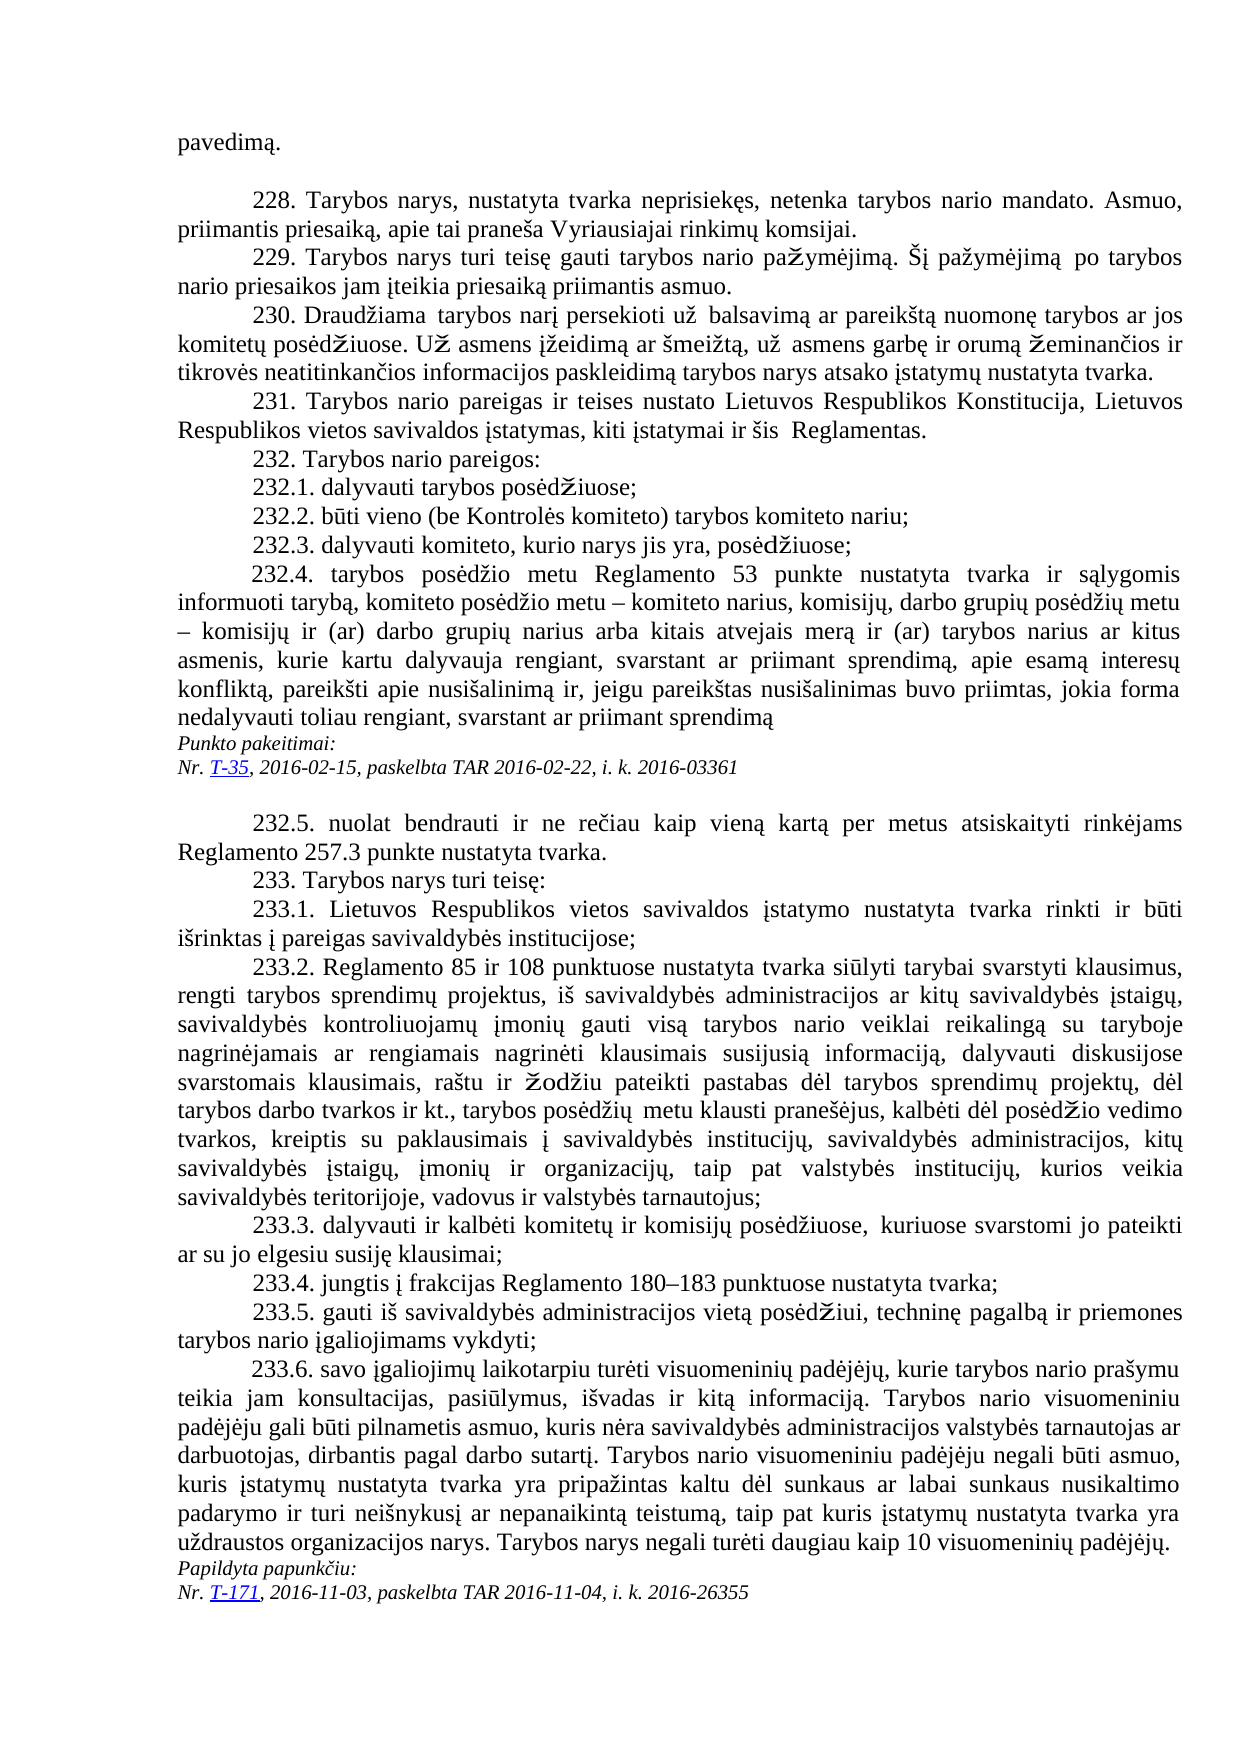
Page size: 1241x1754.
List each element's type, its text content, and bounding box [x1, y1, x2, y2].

text pavedimą. [177, 127, 1183, 156]
text 228. Tarybos narys, nustatyta tvarka neprisiekęs, netenka tarybos nario mandato. Asmuo, priimantis priesaiką, apie tai praneša Vyriausiajai rinkimų komsijai. [177, 185, 1183, 242]
text 232. Tarybos nario pareigos: [177, 444, 1183, 472]
text 231. Tarybos nario pareigas ir teises nustato Lietuvos Respublikos Konstitucija, Lietuvos Respublikos vietos savivaldos įstatymas, kiti įstatymai ir šis Reglamentas. [177, 386, 1183, 444]
text 233. Tarybos narys turi teisę: [177, 866, 1183, 894]
text 232.2. būti vieno (be Kontrolės komiteto) tarybos komiteto nariu; [177, 501, 1183, 530]
text 230. Draudžiama tarybos narį persekioti už balsavimą ar pareikštą nuomonę tarybos ar jos komitetų posėdžiuose. Už asmens įžeidimą ar šmeižtą, už asmens garbę ir orumą žeminančios ir tikrovės neatitinkančios informacijos paskleidimą tarybos narys atsako įstatymų nustatyta tvarka. [177, 300, 1183, 386]
text Nr. T-171, 2016-11-03, paskelbta TAR 2016-11-04, i. k. 2016-26355 [177, 1579, 1181, 1604]
text 229. Tarybos narys turi teisę gauti tarybos nario pažymėjimą. Šį pažymėjimą po tarybos nario priesaikos jam įteikia priesaiką priimantis asmuo. [177, 242, 1183, 300]
text Nr. T-35, 2016-02-15, paskelbta TAR 2016-02-22, i. k. 2016-03361 [177, 755, 1181, 779]
text 233.3. dalyvauti ir kalbėti komitetų ir komisijų posėdžiuose, kuriuose svarstomi jo pateikti ar su jo elgesiu susiję klausimai; [177, 1211, 1183, 1268]
text Punkto pakeitimai: [177, 731, 1181, 755]
text Papildyta papunkčiu: [177, 1556, 1181, 1579]
text 232.4. tarybos posėdžio metu Reglamento 53 punkte nustatyta tvarka ir sąlygomis informuoti tarybą, komiteto posėdžio metu – komiteto narius, komisijų, darbo grupių posėdžių metu – komisijų ir (ar) darbo grupių narius arba kitais atvejais merą ir (ar) tarybos narius ar kitus asmenis, kurie kartu dalyvauja rengiant, svarstant ar priimant sprendimą, apie esamą interesų konfliktą, pareikšti apie nusišalinimą ir, jeigu pareikštas nusišalinimas buvo priimtas, jokia forma nedalyvauti toliau rengiant, svarstant ar priimant sprendimą [177, 559, 1181, 731]
text 233.4. jungtis į frakcijas Reglamento 180–183 punktuose nustatyta tvarka; [177, 1268, 1183, 1297]
text 233.5. gauti iš savivaldybės administracijos vietą posėdžiui, techninę pagalbą ir priemones tarybos nario įgaliojimams vykdyti; [177, 1297, 1183, 1354]
text 232.3. dalyvauti komiteto, kurio narys jis yra, posėdžiuose; [177, 530, 1183, 559]
text 233.1. Lietuvos Respublikos vietos savivaldos įstatymo nustatyta tvarka rinkti ir būti išrinktas į pareigas savivaldybės institucijose; [177, 894, 1183, 952]
text 232.5. nuolat bendrauti ir ne rečiau kaip vieną kartą per metus atsiskaityti rinkėjams Reglamento 257.3 punkte nustatyta tvarka. [177, 808, 1183, 866]
text 232.1. dalyvauti tarybos posėdžiuose; [177, 472, 1183, 501]
text 233.6. savo įgaliojimų laikotarpiu turėti visuomeninių padėjėjų, kurie tarybos nario prašymu teikia jam konsultacijas, pasiūlymus, išvadas ir kitą informaciją. Tarybos nario visuomeniniu padėjėju gali būti pilnametis asmuo, kuris nėra savivaldybės administracijos valstybės tarnautojas ar darbuotojas, dirbantis pagal darbo sutartį. Tarybos nario visuomeniniu padėjėju negali būti asmuo, kuris įstatymų nustatyta tvarka yra pripažintas kaltu dėl sunkaus ar labai sunkaus nusikaltimo padarymo ir turi neišnykusį ar nepanaikintą teistumą, taip pat kuris įstatymų nustatyta tvarka yra uždraustos organizacijos narys. Tarybos narys negali turėti daugiau kaip 10 visuomeninių padėjėjų. [177, 1354, 1181, 1556]
text 233.2. Reglamento 85 ir 108 punktuose nustatyta tvarka siūlyti tarybai svarstyti klausimus, rengti tarybos sprendimų projektus, iš savivaldybės administracijos ar kitų savivaldybės įstaigų, savivaldybės kontroliuojamų įmonių gauti visą tarybos nario veiklai reikalingą su taryboje nagrinėjamais ar rengiamais nagrinėti klausimais susijusią informaciją, dalyvauti diskusijose svarstomais klausimais, raštu ir žodžiu pateikti pastabas dėl tarybos sprendimų projektų, dėl tarybos darbo tvarkos ir kt., tarybos posėdžių metu klausti pranešėjus, kalbėti dėl posėdžio vedimo tvarkos, kreiptis su paklausimais į savivaldybės institucijų, savivaldybės administracijos, kitų savivaldybės įstaigų, įmonių ir organizacijų, taip pat valstybės institucijų, kurios veikia savivaldybės teritorijoje, vadovus ir valstybės tarnautojus; [177, 952, 1183, 1211]
